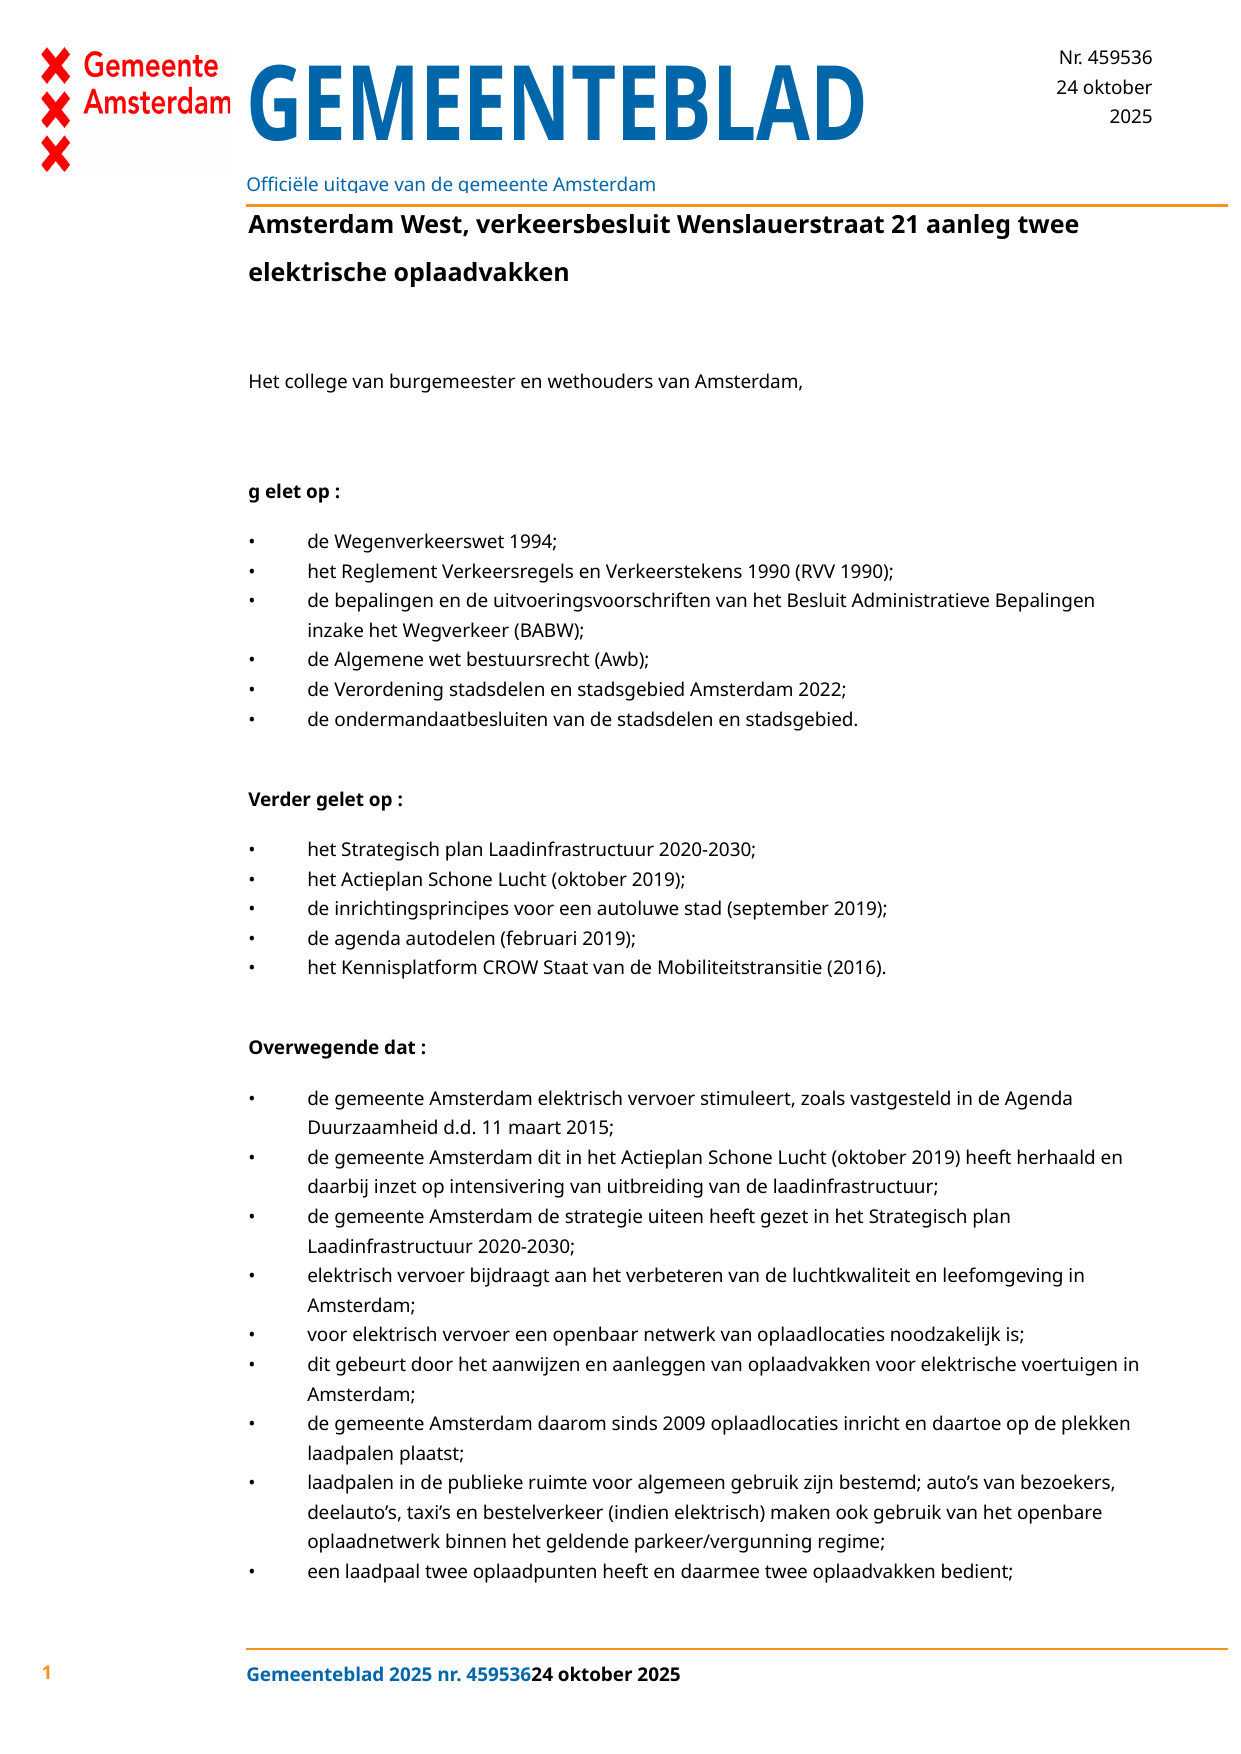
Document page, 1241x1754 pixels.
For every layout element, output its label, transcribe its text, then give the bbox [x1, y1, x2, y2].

list de bepalingen en de uitvoeringsvoorschriften van het Besluit Administratieve Bepalingen inzake het Wegverkeer (BABW); [248, 587, 1152, 643]
list elektrisch vervoer bijdraagt aan het verbeteren van de luchtkwaliteit en leefomgeving in Amsterdam; [248, 1262, 1152, 1318]
text Verder gelet op : [248, 786, 1152, 811]
list voor elektrisch vervoer een openbaar netwerk van oplaadlocaties noodzakelijk is; [248, 1322, 1152, 1347]
list het Strategisch plan Laadinfrastructuur 2020-2030; [248, 836, 1152, 862]
list laadpalen in de publieke ruimte voor algemeen gebruik zijn bestemd; auto’s van bezoekers, deelauto’s, taxi’s en bestelverkeer (indien elektrisch) maken ook gebruik van het openbare oplaadnetwerk binnen het geldende parkeer/vergunning regime; [248, 1469, 1152, 1554]
picture [41, 47, 231, 172]
text Overwegende dat : [248, 1034, 1152, 1060]
list de ondermandaatbesluiten van de stadsdelen en stadsgebied. [248, 706, 1152, 731]
list het Reglement Verkeersregels en Verkeerstekens 1990 (RVV 1990); [248, 558, 1152, 583]
list het Actieplan Schone Lucht (oktober 2019); [248, 866, 1152, 891]
list de gemeente Amsterdam de strategie uiteen heeft gezet in het Strategisch plan Laadinfrastructuur 2020-2030; [248, 1203, 1152, 1258]
list de Verordening stadsdelen en stadsgebied Amsterdam 2022; [248, 676, 1152, 702]
list dit gebeurt door het aanwijzen en aanleggen van oplaadvakken voor elektrische voertuigen in Amsterdam; [248, 1351, 1152, 1406]
list de gemeente Amsterdam elektrisch vervoer stimuleert, zoals vastgesteld in de Agenda Duurzaamheid d.d. 11 maart 2015; [248, 1085, 1152, 1140]
list de agenda autodelen (februari 2019); [248, 925, 1152, 951]
list de gemeente Amsterdam daarom sinds 2009 oplaadlocaties inricht en daartoe op de plekken laadpalen plaatst; [248, 1410, 1152, 1466]
text Het college van burgemeester en wethouders van Amsterdam, [248, 368, 1152, 394]
list de inrichtingsprincipes voor een autoluwe stad (september 2019); [248, 895, 1152, 921]
list de Algemene wet bestuursrecht (Awb); [248, 647, 1152, 672]
text Amsterdam West, verkeersbesluit Wenslauerstraat 21 aanleg twee elektrische oplaadvakken [248, 207, 1152, 288]
text g elet op : [248, 478, 1152, 503]
list de Wegenverkeerswet 1994; [248, 528, 1152, 554]
list de gemeente Amsterdam dit in het Actieplan Schone Lucht (oktober 2019) heeft herhaald en daarbij inzet op intensivering van uitbreiding van de laadinfrastructuur; [248, 1144, 1152, 1199]
list een laadpaal twee oplaadpunten heeft en daarmee twee oplaadvakken bedient; [248, 1558, 1152, 1584]
list het Kennisplatform CROW Staat van de Mobiliteitstransitie (2016). [248, 954, 1152, 980]
